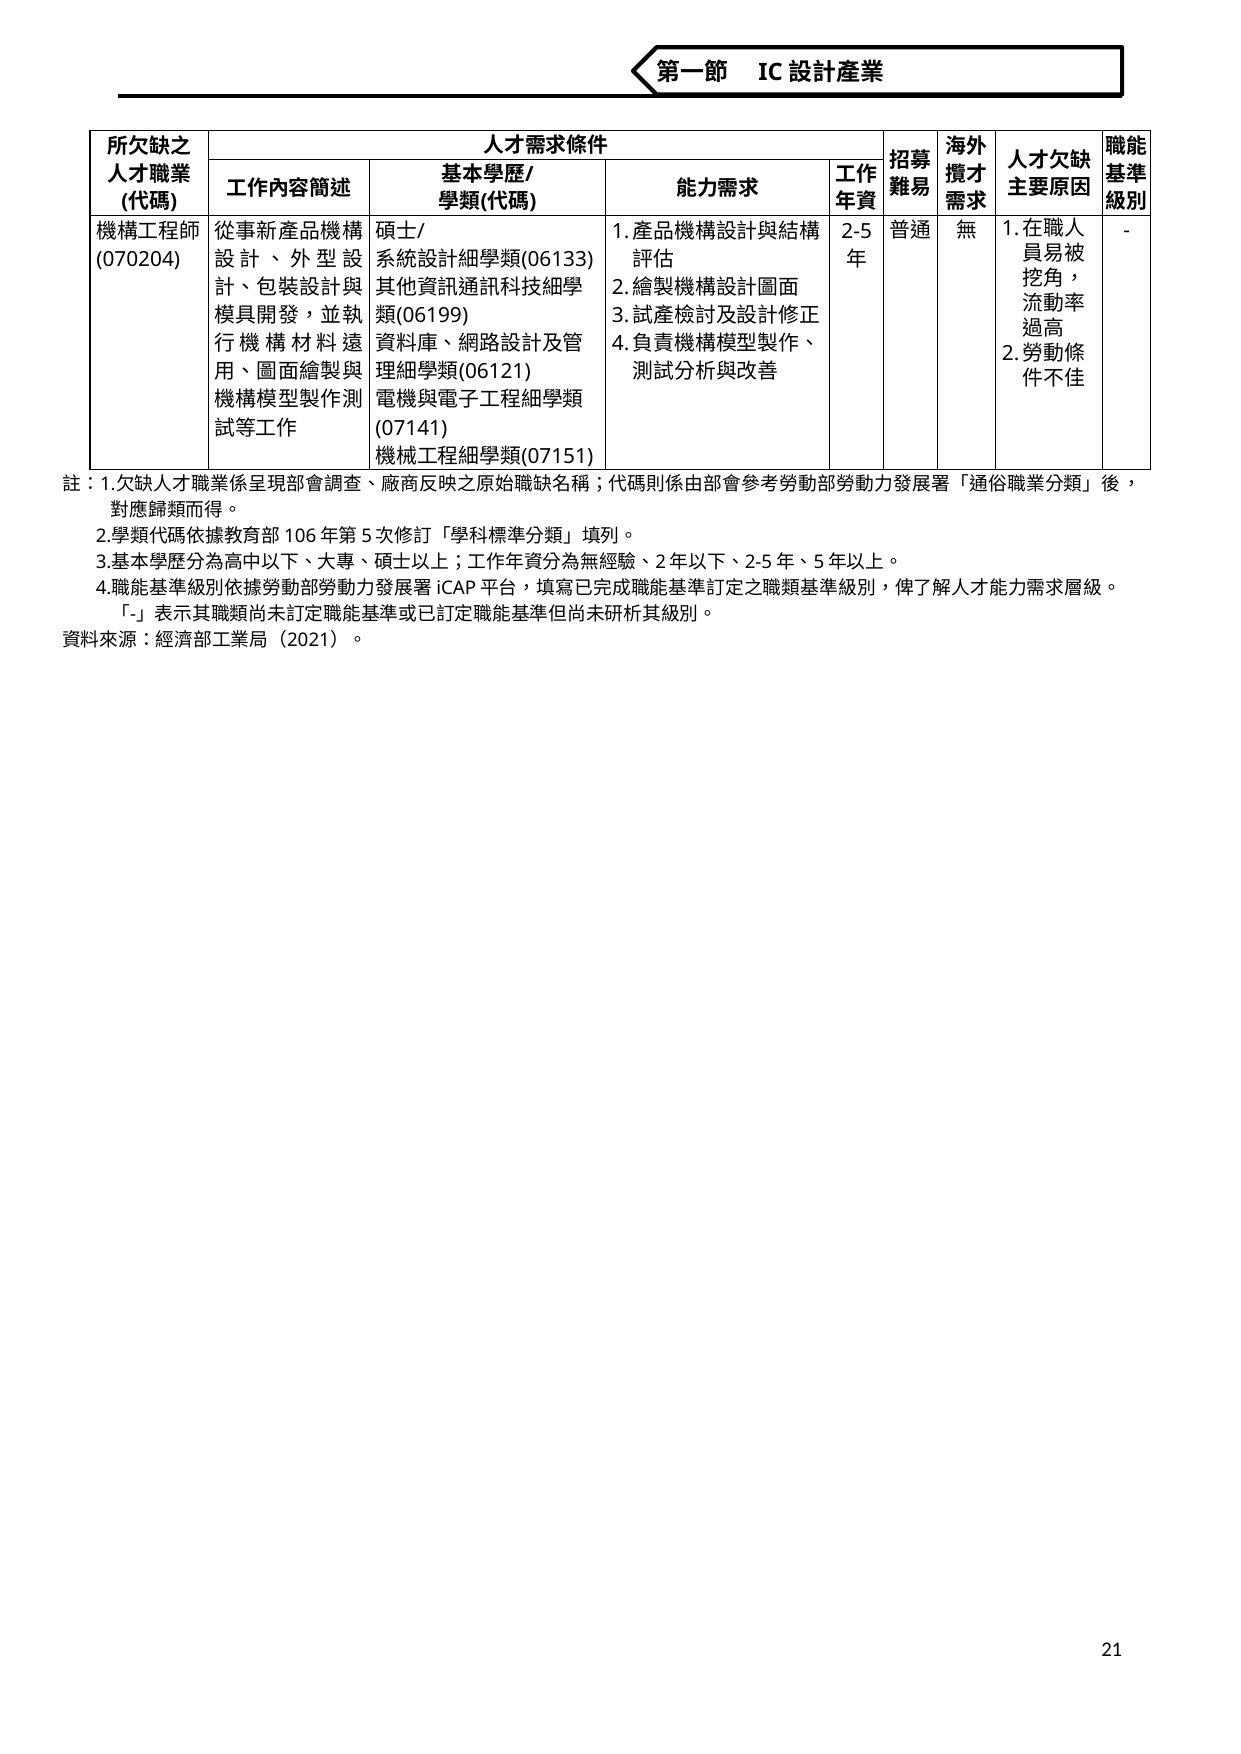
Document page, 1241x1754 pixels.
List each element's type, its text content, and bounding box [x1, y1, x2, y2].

table_cell 基本學歷/ 學類(代碼) [370, 160, 605, 214]
text 資料來源：經濟部工業局（2021）。 [62, 626, 1122, 652]
table_cell 工作 年資 [830, 160, 883, 214]
table_cell 從事新產品機構設計、外型設計、包裝設計與模具開發，並執行機構材料遠用、圖面繪製與機構模型製作測試等工作 [209, 216, 369, 469]
table_cell 普通 [884, 216, 937, 469]
table_cell 無 [938, 216, 995, 469]
table_cell 碩士/ 系統設計細學類(06133) 其他資訊通訊科技細學類(06199) 資料庫、網路設計及管理細學類(06121) 電機與電子工程細學類(07141) 機械工程細學類(07151) [370, 216, 605, 469]
table_header 人才需求條件 [209, 131, 883, 158]
table_header 招募難易 [884, 131, 937, 214]
table_header 所欠缺之 人才職業 (代碼) [91, 131, 208, 214]
text 3.基本學歷分為高中以下、大專、碩士以上；工作年資分為無經驗、2年以下、2-5年、5年以上。 [96, 548, 1122, 574]
table_cell - [1103, 216, 1150, 469]
table_cell 在職人員易被挖角，流動率過高 勞動條件不佳 [996, 216, 1102, 469]
text 4.職能基準級別依據勞動部勞動力發展署iCAP平台，填寫已完成職能基準訂定之職類基準級別，俾了解人才能力需求層級。「-」表示其職類尚未訂定職能基準或已訂定職能基準但尚未研析其級別。 [96, 574, 1122, 626]
table_cell 產品機構設計與結構評估 繪製機構設計圖面 試產檢討及設計修正 負責機構模型製作、測試分析與改善 [606, 216, 829, 469]
table_header 海外攬才需求 [938, 131, 995, 214]
text 註：1.欠缺人才職業係呈現部會調查、廠商反映之原始職缺名稱；代碼則係由部會參考勞動部勞動力發展署「通俗職業分類」後，對應歸類而得。 [62, 470, 1122, 522]
table_header 人才欠缺 主要原因 [996, 131, 1102, 214]
table_header 職能基準級別 [1103, 131, 1150, 214]
table_cell 機構工程師 (070204) [91, 216, 208, 469]
table_cell 能力需求 [606, 160, 829, 214]
table_cell 2-5年 [830, 216, 883, 469]
text 2.學類代碼依據教育部106年第5次修訂「學科標準分類」填列。 [96, 522, 1122, 548]
table_cell 工作內容簡述 [209, 160, 369, 214]
